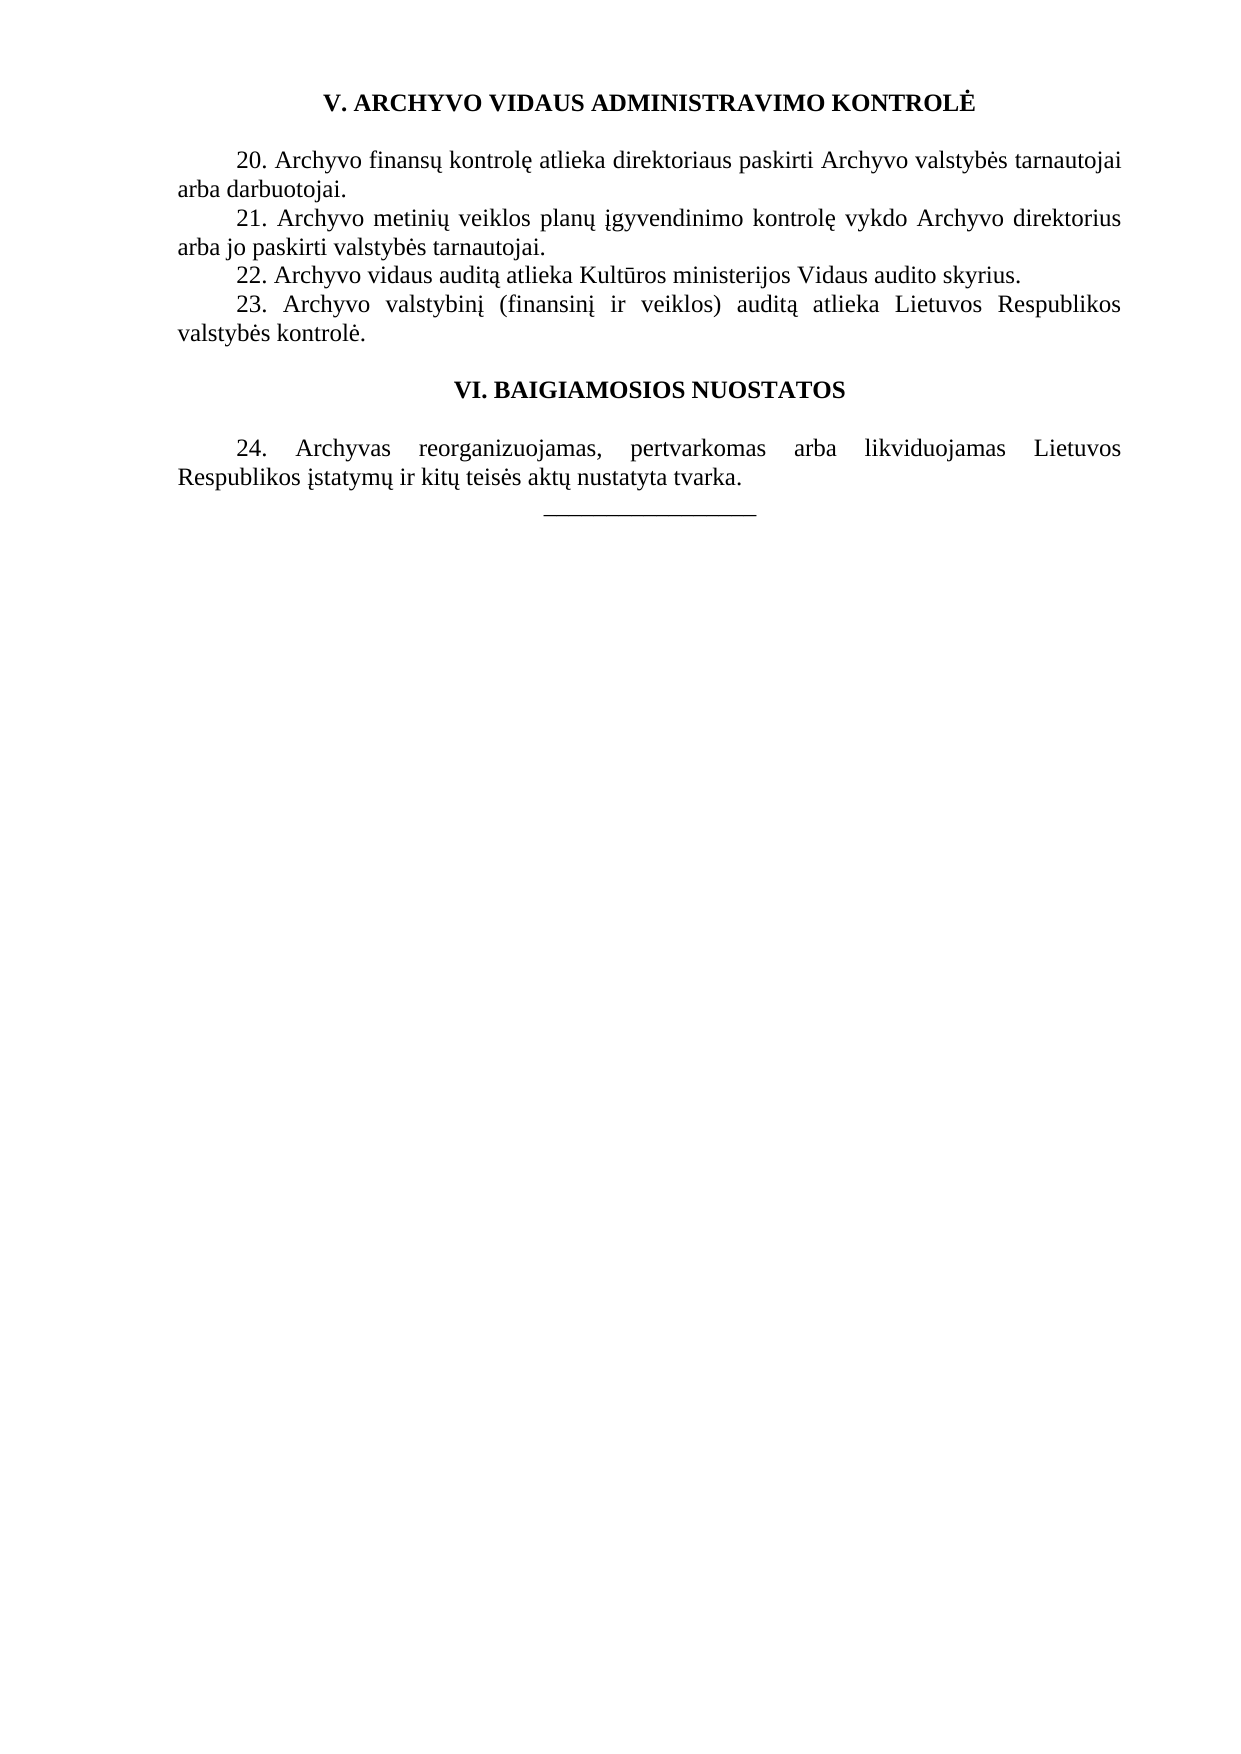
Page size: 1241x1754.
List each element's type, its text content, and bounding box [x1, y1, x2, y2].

text 24. Archyvas reorganizuojamas, pertvarkomas arba likviduojamas Lietuvos Respublikos įstatymų ir kitų teisės aktų nustatyta tvarka. [177, 433, 1122, 490]
text V. ARCHYVO VIDAUS ADMINISTRAVIMO KONTROLĖ [177, 88, 1122, 117]
text 23. Archyvo valstybinį (finansinį ir veiklos) auditą atlieka Lietuvos Respublikos valstybės kontrolė. [177, 289, 1122, 347]
text 20. Archyvo finansų kontrolę atlieka direktoriaus paskirti Archyvo valstybės tarnautojai arba darbuotojai. [177, 145, 1122, 203]
text 22. Archyvo vidaus auditą atlieka Kultūros ministerijos Vidaus audito skyrius. [177, 260, 1122, 289]
text _________________ [177, 490, 1122, 519]
text 21. Archyvo metinių veiklos planų įgyvendinimo kontrolę vykdo Archyvo direktorius arba jo paskirti valstybės tarnautojai. [177, 203, 1122, 260]
text VI. BAIGIAMOSIOS NUOSTATOS [177, 375, 1122, 404]
